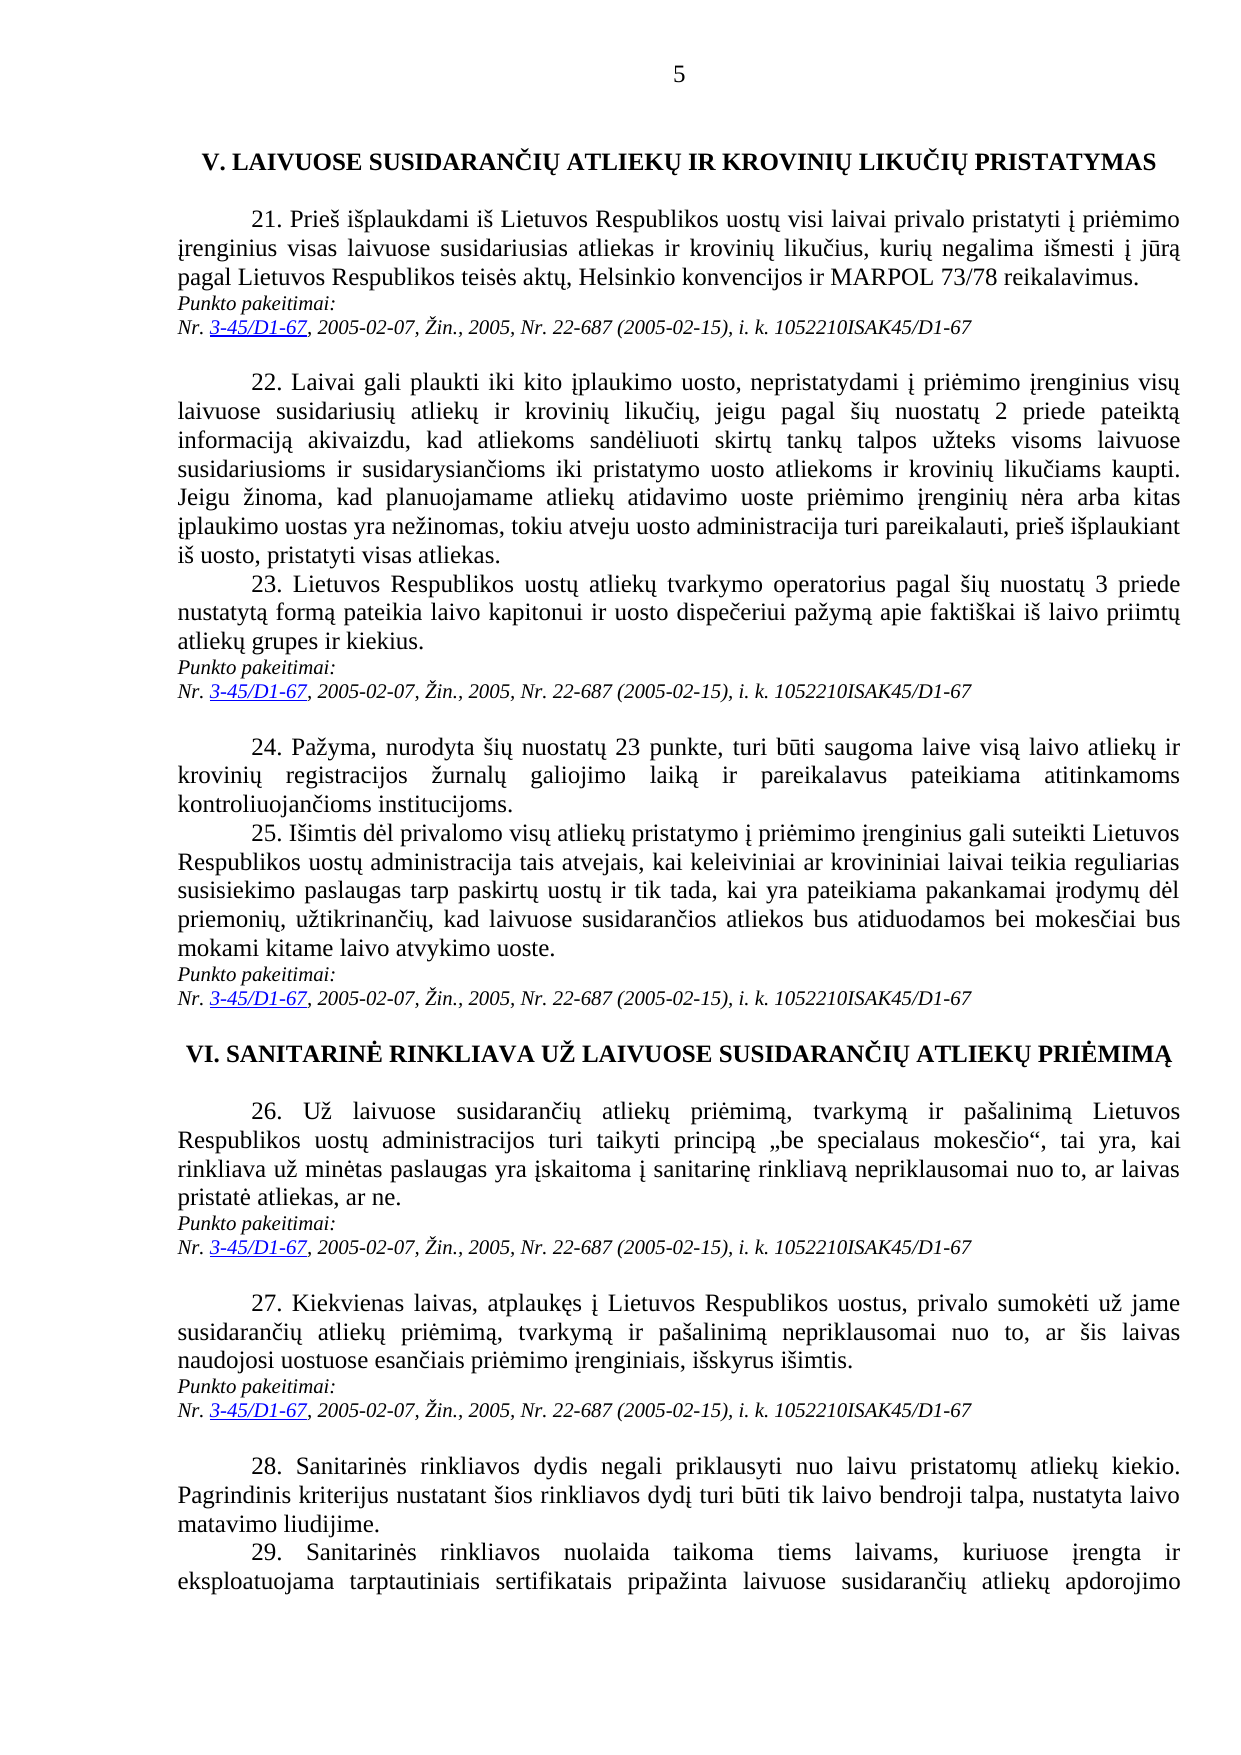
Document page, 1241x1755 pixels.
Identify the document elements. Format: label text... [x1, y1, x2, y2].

text V. Laivuose susidarančių atliekų ir krovinių likučių pristatymas [177, 147, 1181, 176]
text 21. Prieš išplaukdami iš Lietuvos Respublikos uostų visi laivai privalo pristatyti į priėmimo įrenginius visas laivuose susidariusias atliekas ir krovinių likučius, kurių negalima išmesti į jūrą pagal Lietuvos Respublikos teisės aktų, Helsinkio konvencijos ir MARPOL 73/78 reikalavimus. [177, 204, 1181, 291]
text Nr. 3-45/D1-67, 2005-02-07, Žin., 2005, Nr. 22-687 (2005-02-15), i. k. 1052210ISAK45/D1-67 [177, 1235, 1181, 1259]
text 23. Lietuvos Respublikos uostų atliekų tvarkymo operatorius pagal šių nuostatų 3 priede nustatytą formą pateikia laivo kapitonui ir uosto dispečeriui pažymą apie faktiškai iš laivo priimtų atliekų grupes ir kiekius. [177, 569, 1181, 655]
text 25. Išimtis dėl privalomo visų atliekų pristatymo į priėmimo įrenginius gali suteikti Lietuvos Respublikos uostų administracija tais atvejais, kai keleiviniai ar krovininiai laivai teikia reguliarias susisiekimo paslaugas tarp paskirtų uostų ir tik tada, kai yra pateikiama pakankamai įrodymų dėl priemonių, užtikrinančių, kad laivuose susidarančios atliekos bus atiduodamos bei mokesčiai bus mokami kitame laivo atvykimo uoste. [177, 818, 1181, 962]
text 26. Už laivuose susidarančių atliekų priėmimą, tvarkymą ir pašalinimą Lietuvos Respublikos uostų administracijos turi taikyti principą „be specialaus mokesčio“, tai yra, kai rinkliava už minėtas paslaugas yra įskaitoma į sanitarinę rinkliavą nepriklausomai nuo to, ar laivas pristatė atliekas, ar ne. [177, 1096, 1181, 1211]
text Nr. 3-45/D1-67, 2005-02-07, Žin., 2005, Nr. 22-687 (2005-02-15), i. k. 1052210ISAK45/D1-67 [177, 679, 1181, 703]
text VI. Sanitarinė rinkliava už laivuose susidarančių atliekų priėmimą [177, 1039, 1181, 1067]
text Nr. 3-45/D1-67, 2005-02-07, Žin., 2005, Nr. 22-687 (2005-02-15), i. k. 1052210ISAK45/D1-67 [177, 315, 1181, 339]
text Punkto pakeitimai: [177, 655, 1181, 679]
text Punkto pakeitimai: [177, 1374, 1181, 1398]
text Nr. 3-45/D1-67, 2005-02-07, Žin., 2005, Nr. 22-687 (2005-02-15), i. k. 1052210ISAK45/D1-67 [177, 1398, 1181, 1422]
text 27. Kiekvienas laivas, atplaukęs į Lietuvos Respublikos uostus, privalo sumokėti už jame susidarančių atliekų priėmimą, tvarkymą ir pašalinimą nepriklausomai nuo to, ar šis laivas naudojosi uostuose esančiais priėmimo įrenginiais, išskyrus išimtis. [177, 1288, 1181, 1374]
text Punkto pakeitimai: [177, 291, 1181, 315]
text 24. Pažyma, nurodyta šių nuostatų 23 punkte, turi būti saugoma laive visą laivo atliekų ir krovinių registracijos žurnalų galiojimo laiką ir pareikalavus pateikiama atitinkamoms kontroliuojančioms institucijoms. [177, 732, 1181, 818]
text Punkto pakeitimai: [177, 1211, 1181, 1235]
text 22. Laivai gali plaukti iki kito įplaukimo uosto, nepristatydami į priėmimo įrenginius visų laivuose susidariusių atliekų ir krovinių likučių, jeigu pagal šių nuostatų 2 priede pateiktą informaciją akivaizdu, kad atliekoms sandėliuoti skirtų tankų talpos užteks visoms laivuose susidariusioms ir susidarysiančioms iki pristatymo uosto atliekoms ir krovinių likučiams kaupti. Jeigu žinoma, kad planuojamame atliekų atidavimo uoste priėmimo įrenginių nėra arba kitas įplaukimo uostas yra nežinomas, tokiu atveju uosto administracija turi pareikalauti, prieš išplaukiant iš uosto, pristatyti visas atliekas. [177, 367, 1181, 569]
text Nr. 3-45/D1-67, 2005-02-07, Žin., 2005, Nr. 22-687 (2005-02-15), i. k. 1052210ISAK45/D1-67 [177, 986, 1181, 1010]
text Punkto pakeitimai: [177, 962, 1181, 986]
text 29. Sanitarinės rinkliavos nuolaida taikoma tiems laivams, kuriuose įrengta ir eksploatuojama tarptautiniais sertifikatais pripažinta laivuose susidarančių atliekų apdorojimo [177, 1537, 1181, 1595]
text 28. Sanitarinės rinkliavos dydis negali priklausyti nuo laivu pristatomų atliekų kiekio. Pagrindinis kriterijus nustatant šios rinkliavos dydį turi būti tik laivo bendroji talpa, nustatyta laivo matavimo liudijime. [177, 1451, 1181, 1537]
